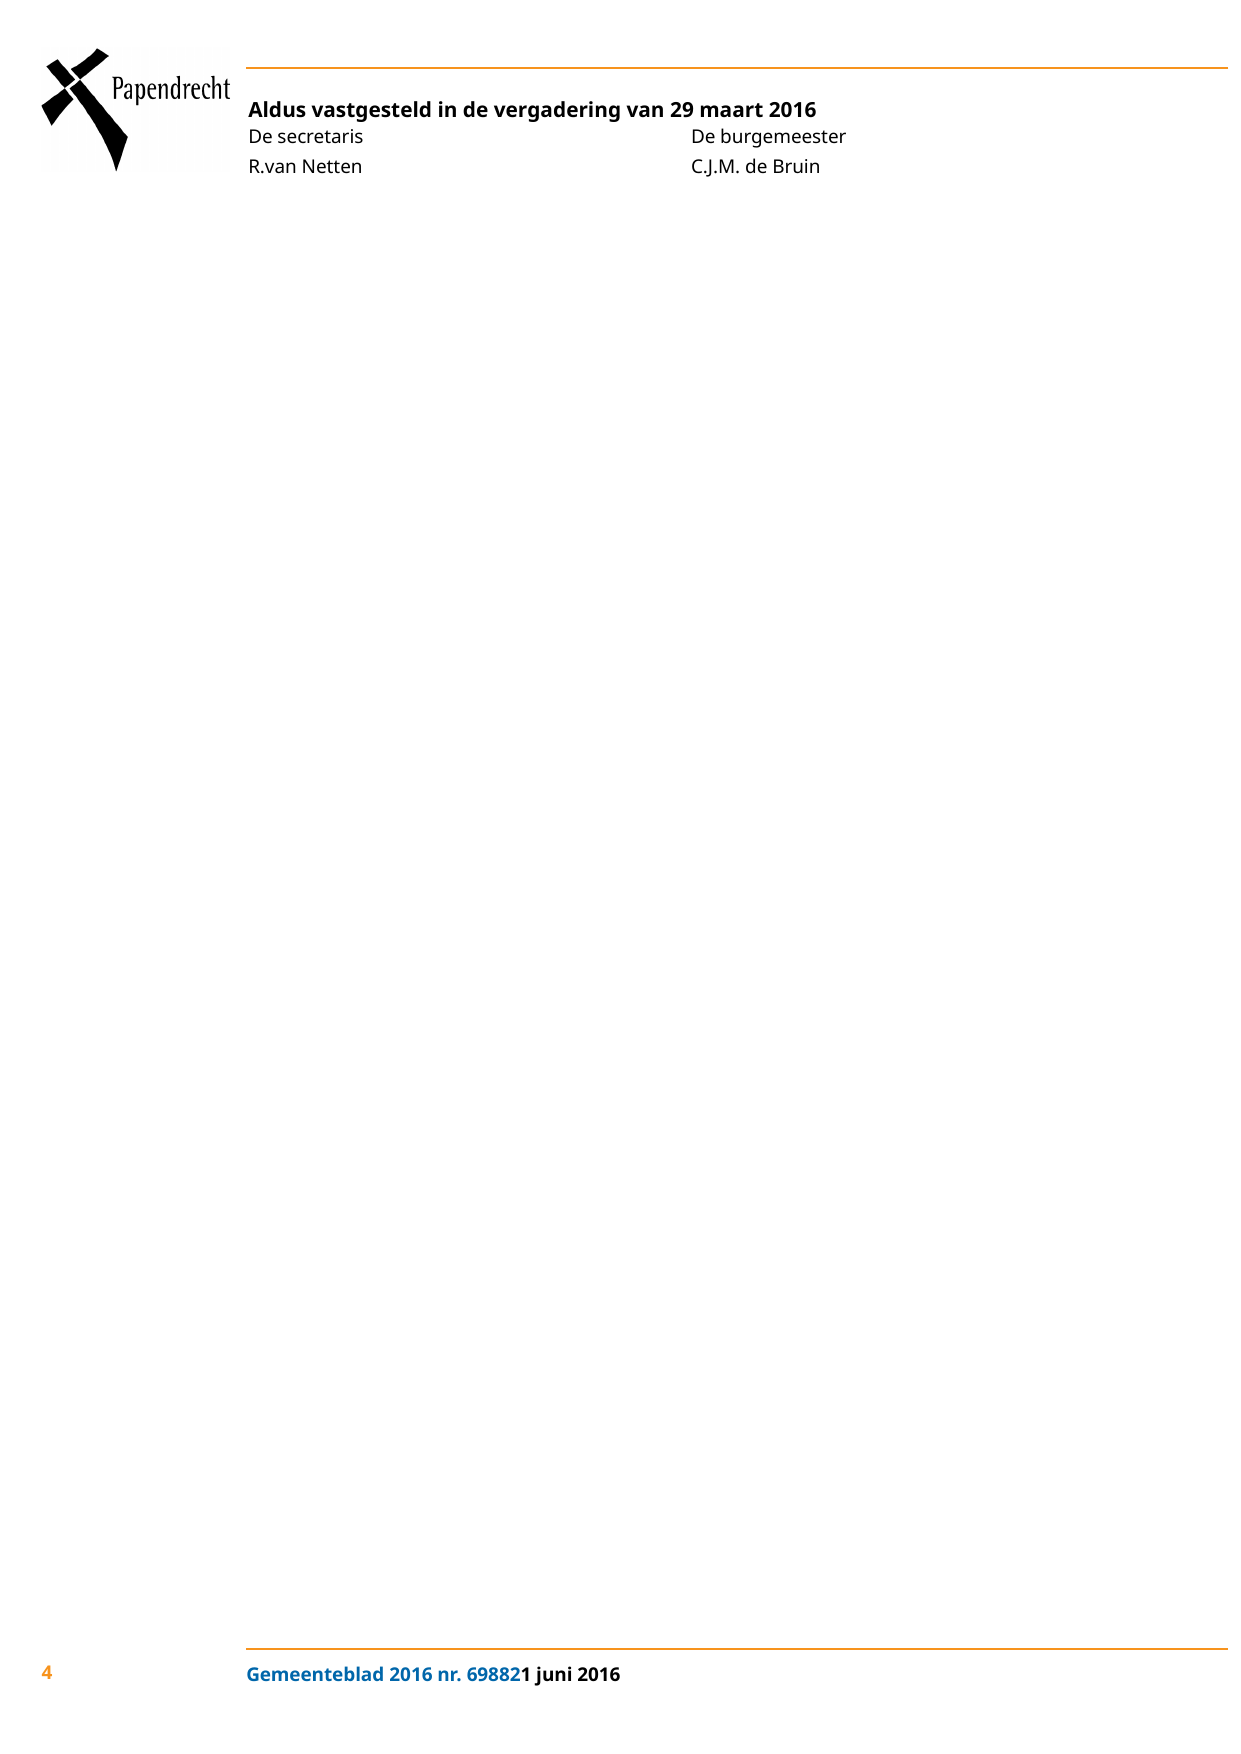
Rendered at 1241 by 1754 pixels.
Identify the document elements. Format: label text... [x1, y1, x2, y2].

table_header De secretaris R.van Netten [248, 123, 691, 179]
picture [41, 47, 231, 172]
table_header De burgemeester C.J.M. de Bruin [691, 123, 1152, 179]
text Aldus vastgesteld in de vergadering van 29 maart 2016 [248, 95, 1152, 123]
